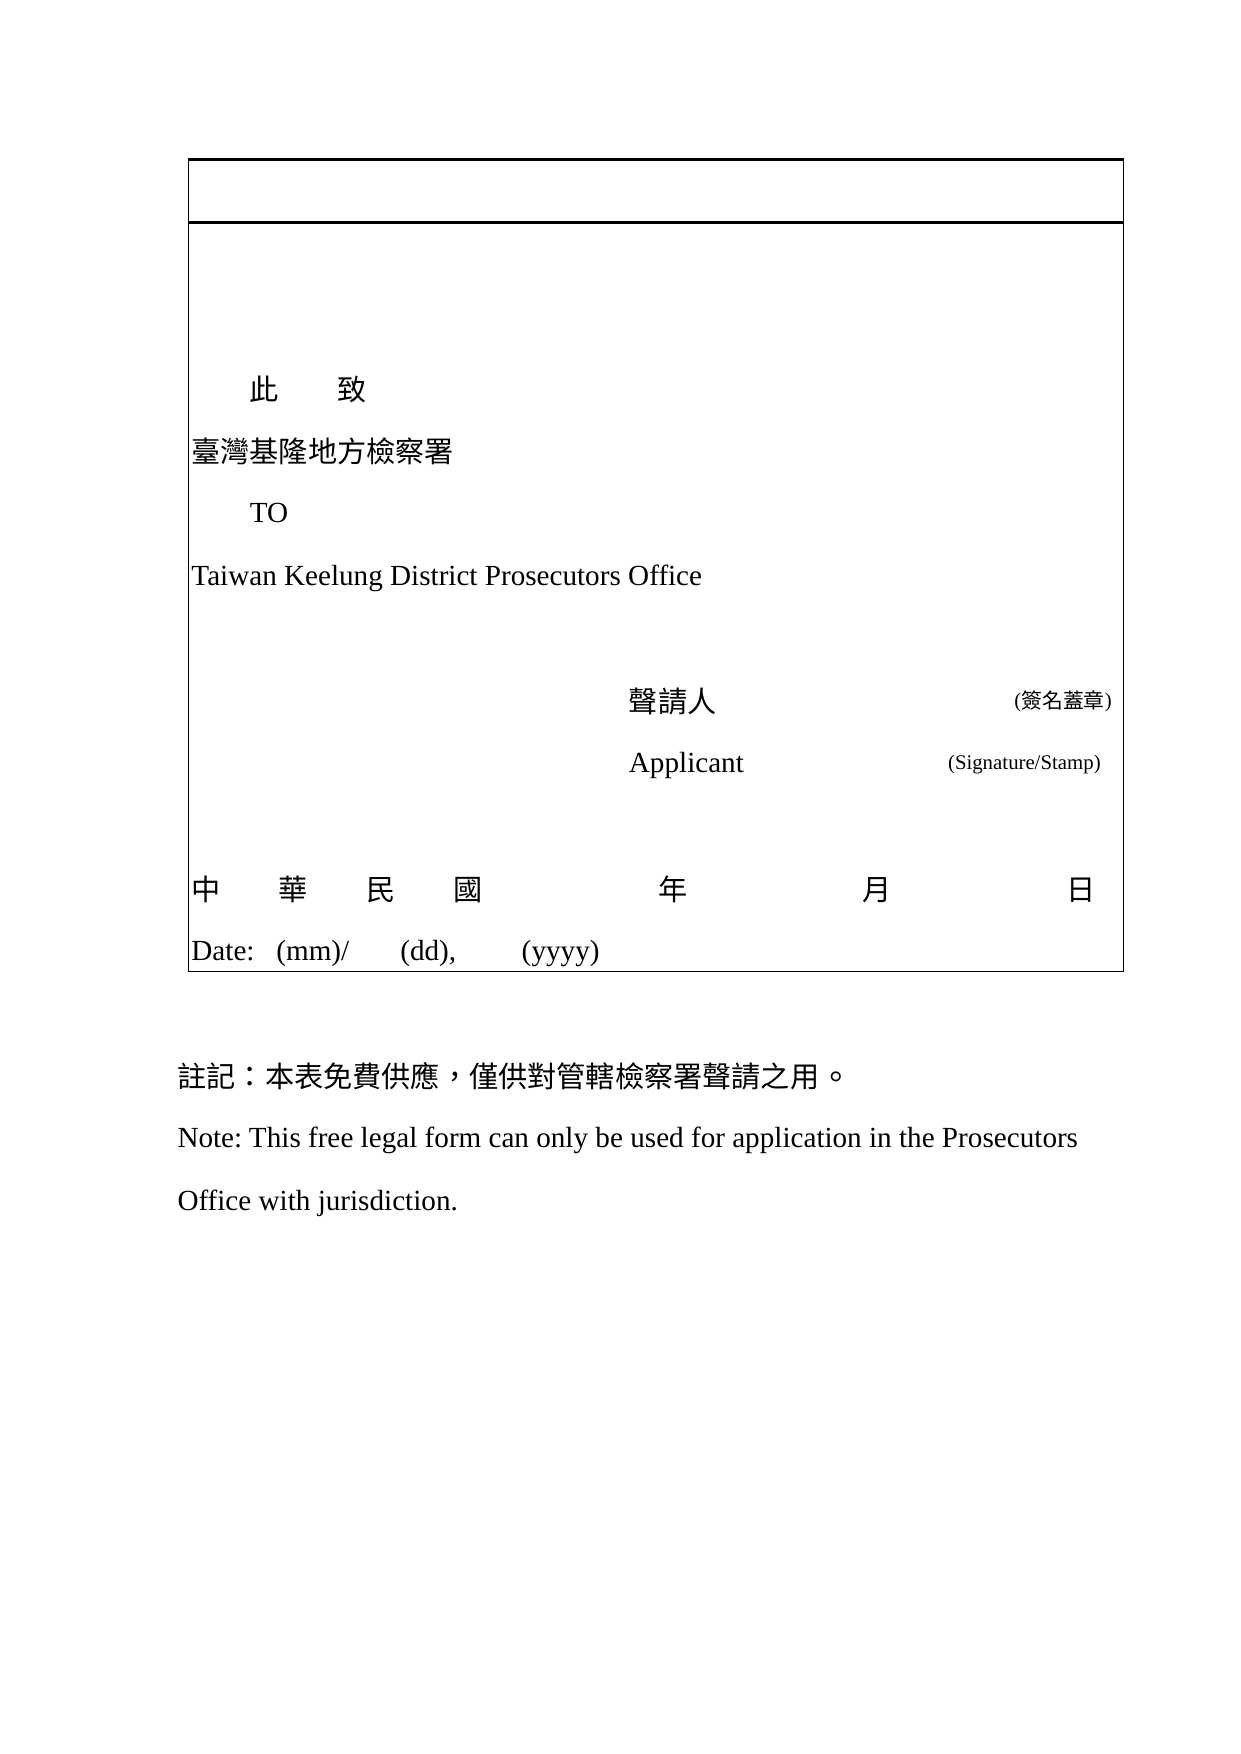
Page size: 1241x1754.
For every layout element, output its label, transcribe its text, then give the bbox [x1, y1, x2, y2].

text Note: This free legal form can only be used for application in the Prosecutors Office with jurisdiction. [177, 1096, 1122, 1221]
table_cell [189, 161, 1123, 221]
text 註記：本表免費供應，僅供對管轄檢察署聲請之用。 [177, 1033, 1122, 1096]
table_cell 此 致 臺灣基隆地方檢察署 TO Taiwan Keelung District Prosecutors Office 聲請人 (簽名蓋章) Applicant (Signature/Stamp) 中 華 民 國 年 月 日 Date: (mm)/ (dd), (yyyy) [189, 224, 1123, 971]
